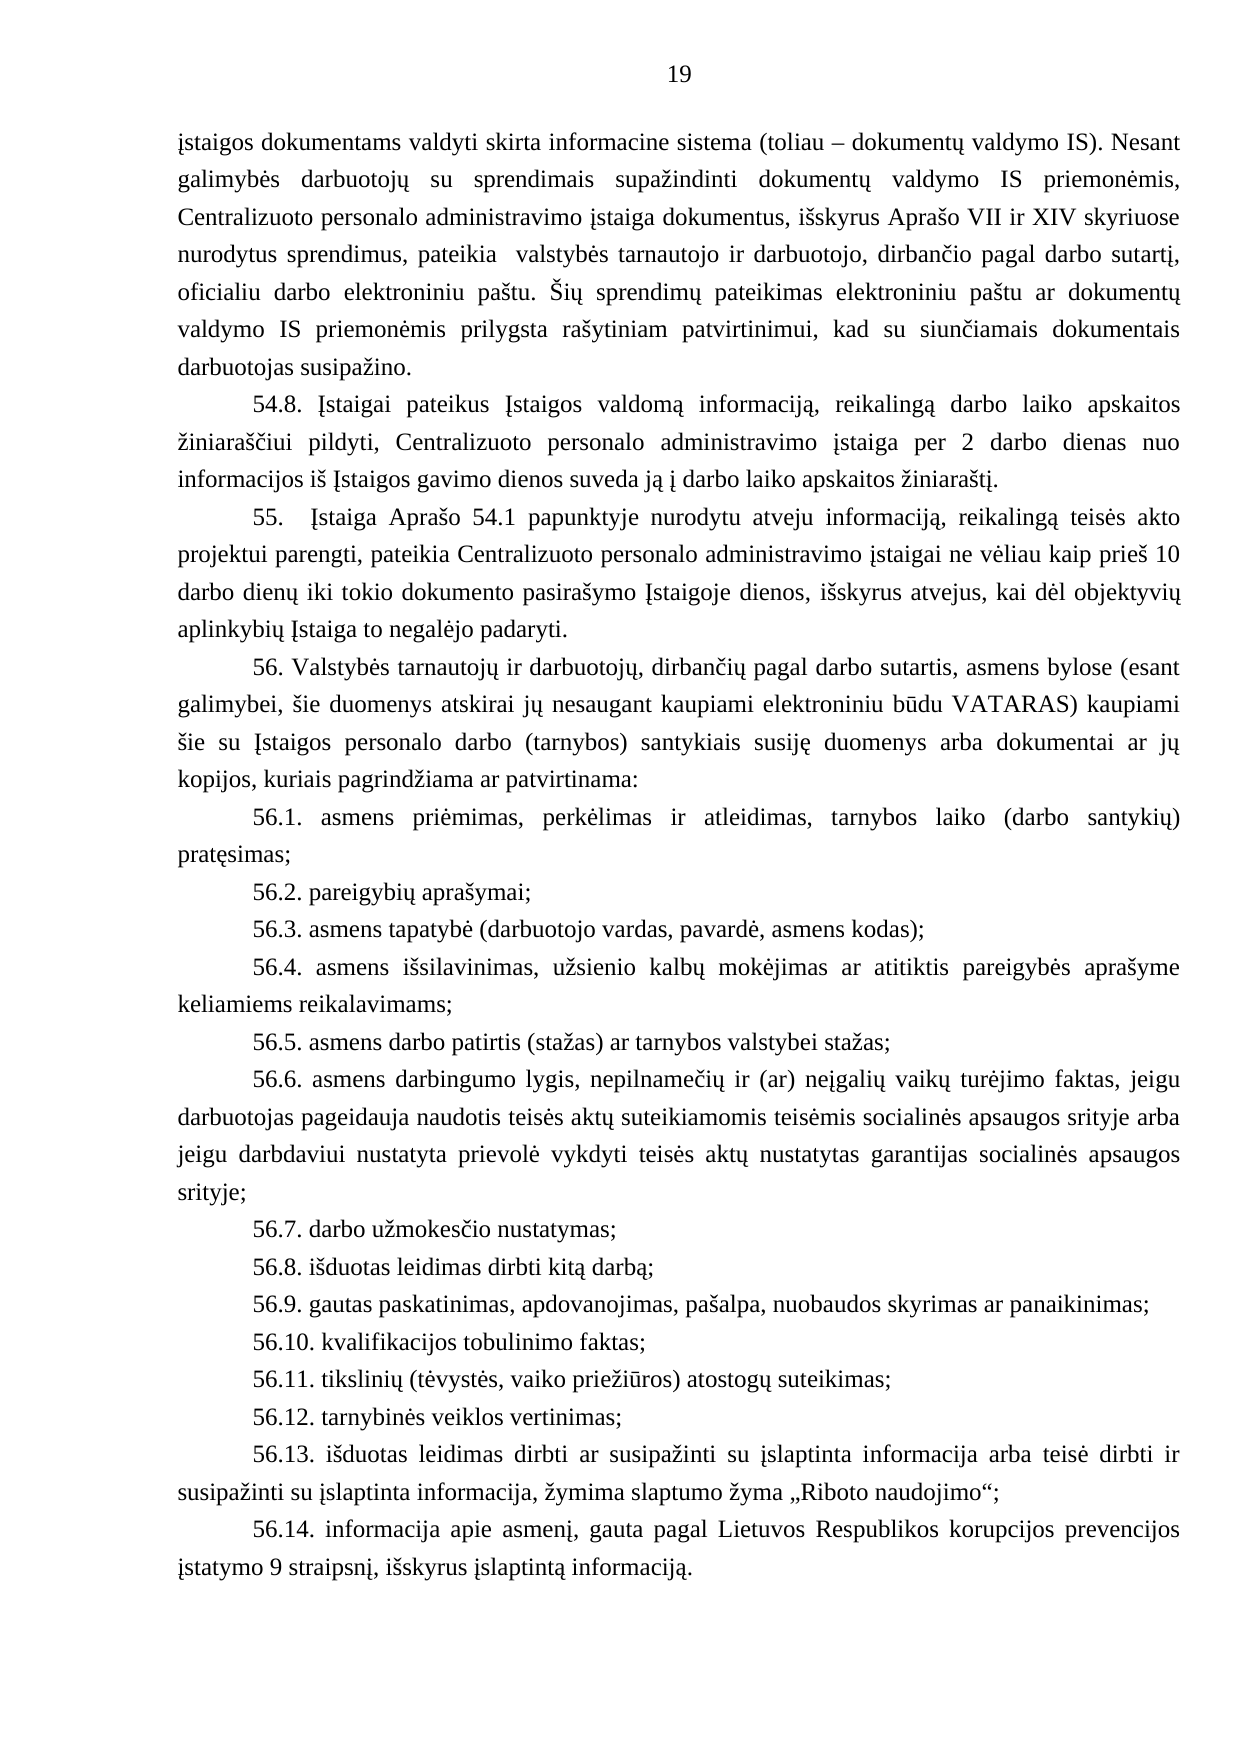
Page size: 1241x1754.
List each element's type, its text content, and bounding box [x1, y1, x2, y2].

text 56.1. asmens priėmimas, perkėlimas ir atleidimas, tarnybos laiko (darbo santykių) pratęsimas; [177, 793, 1181, 868]
text 56.12. tarnybinės veiklos vertinimas; [177, 1393, 1181, 1431]
text 56.4. asmens išsilavinimas, užsienio kalbų mokėjimas ar atitiktis pareigybės aprašyme keliamiems reikalavimams; [177, 943, 1181, 1018]
text 56.6. asmens darbingumo lygis, nepilnamečių ir (ar) neįgalių vaikų turėjimo faktas, jeigu darbuotojas pageidauja naudotis teisės aktų suteikiamomis teisėmis socialinės apsaugos srityje arba jeigu darbdaviui nustatyta prievolė vykdyti teisės aktų nustatytas garantijas socialinės apsaugos srityje; [177, 1056, 1181, 1206]
text 56.14. informacija apie asmenį, gauta pagal Lietuvos Respublikos korupcijos prevencijos įstatymo 9 straipsnį, išskyrus įslaptintą informaciją. [177, 1506, 1181, 1581]
text 55. Įstaiga Aprašo 54.1 papunktyje nurodytu atveju informaciją, reikalingą teisės akto projektui parengti, pateikia Centralizuoto personalo administravimo įstaigai ne vėliau kaip prieš 10 darbo dienų iki tokio dokumento pasirašymo Įstaigoje dienos, išskyrus atvejus, kai dėl objektyvių aplinkybių Įstaiga to negalėjo padaryti. [177, 493, 1181, 643]
text įstaigos dokumentams valdyti skirta informacine sistema (toliau – dokumentų valdymo IS). Nesant galimybės darbuotojų su sprendimais supažindinti dokumentų valdymo IS priemonėmis, Centralizuoto personalo administravimo įstaiga dokumentus, išskyrus Aprašo VII ir XIV skyriuose nurodytus sprendimus, pateikia valstybės tarnautojo ir darbuotojo, dirbančio pagal darbo sutartį, oficialiu darbo elektroniniu paštu. Šių sprendimų pateikimas elektroniniu paštu ar dokumentų valdymo IS priemonėmis prilygsta rašytiniam patvirtinimui, kad su siunčiamais dokumentais darbuotojas susipažino. [177, 118, 1181, 381]
text 56.10. kvalifikacijos tobulinimo faktas; [177, 1318, 1181, 1356]
text 56.13. išduotas leidimas dirbti ar susipažinti su įslaptinta informacija arba teisė dirbti ir susipažinti su įslaptinta informacija, žymima slaptumo žyma „Riboto naudojimo“; [177, 1431, 1181, 1506]
text 56.7. darbo užmokesčio nustatymas; [177, 1206, 1181, 1243]
text 56. Valstybės tarnautojų ir darbuotojų, dirbančių pagal darbo sutartis, asmens bylose (esant galimybei, šie duomenys atskirai jų nesaugant kaupiami elektroniniu būdu VATARAS) kaupiami šie su Įstaigos personalo darbo (tarnybos) santykiais susiję duomenys arba dokumentai ar jų kopijos, kuriais pagrindžiama ar patvirtinama: [177, 643, 1181, 793]
text 56.9. gautas paskatinimas, apdovanojimas, pašalpa, nuobaudos skyrimas ar panaikinimas; [177, 1281, 1181, 1318]
text 56.11. tikslinių (tėvystės, vaiko priežiūros) atostogų suteikimas; [177, 1356, 1181, 1393]
text 56.2. pareigybių aprašymai; [177, 868, 1181, 906]
text 56.8. išduotas leidimas dirbti kitą darbą; [177, 1243, 1181, 1281]
text 56.3. asmens tapatybė (darbuotojo vardas, pavardė, asmens kodas); [177, 906, 1181, 943]
text 54.8. Įstaigai pateikus Įstaigos valdomą informaciją, reikalingą darbo laiko apskaitos žiniaraščiui pildyti, Centralizuoto personalo administravimo įstaiga per 2 darbo dienas nuo informacijos iš Įstaigos gavimo dienos suveda ją į darbo laiko apskaitos žiniaraštį. [177, 381, 1181, 493]
text 56.5. asmens darbo patirtis (stažas) ar tarnybos valstybei stažas; [177, 1018, 1181, 1056]
